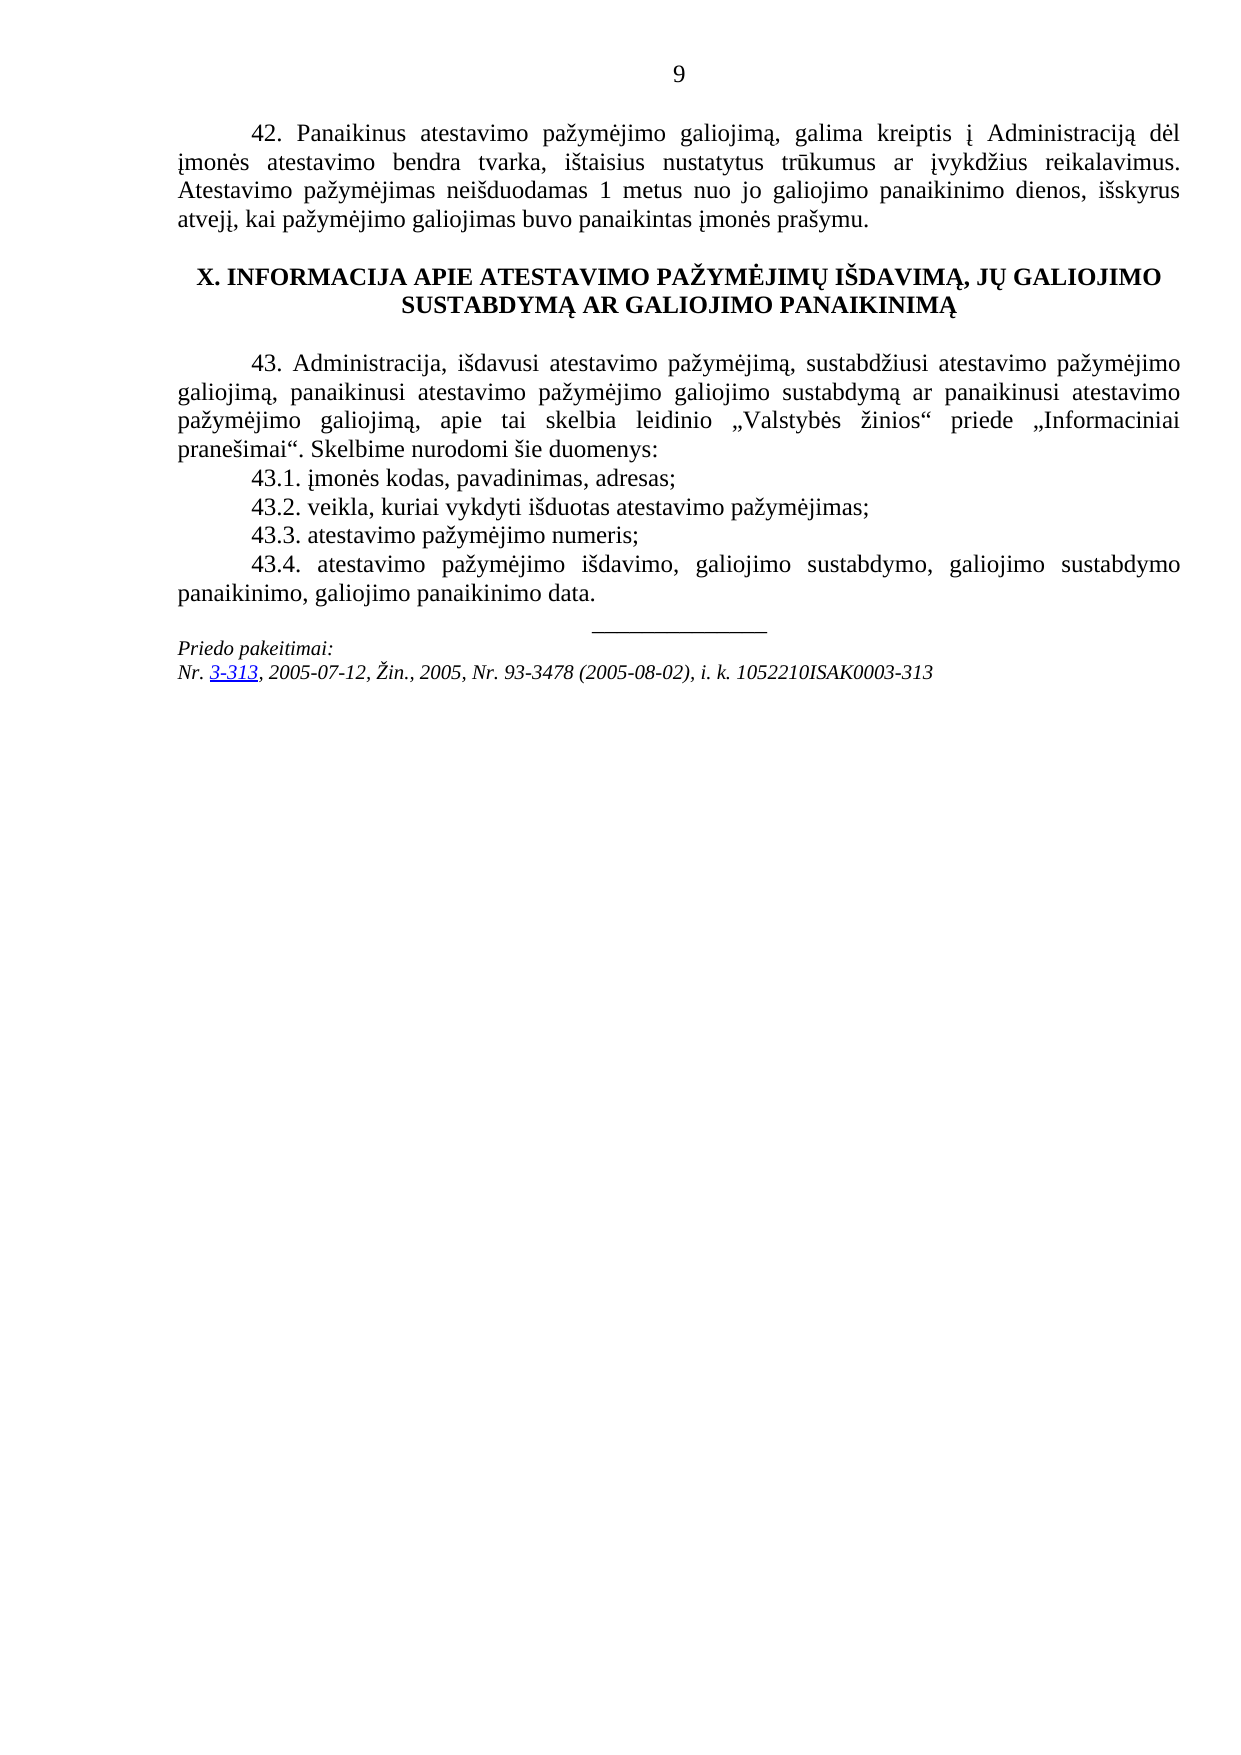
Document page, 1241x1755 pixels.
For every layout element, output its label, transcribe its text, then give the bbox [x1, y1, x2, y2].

text X. INFORMACIJA APIE ATESTAVIMO PAŽYMĖJIMŲ IŠDAVIMĄ, JŲ GALIOJIMO SUSTABDYMĄ AR GALIOJIMO PANAIKINIMĄ [177, 262, 1181, 319]
text 43. Administracija, išdavusi atestavimo pažymėjimą, sustabdžiusi atestavimo pažymėjimo galiojimą, panaikinusi atestavimo pažymėjimo galiojimo sustabdymą ar panaikinusi atestavimo pažymėjimo galiojimą, apie tai skelbia leidinio „Valstybės žinios“ priede „Informaciniai pranešimai“. Skelbime nurodomi šie duomenys: [177, 348, 1181, 463]
text 43.2. veikla, kuriai vykdyti išduotas atestavimo pažymėjimas; [177, 492, 1181, 521]
text 43.1. įmonės kodas, pavadinimas, adresas; [177, 463, 1181, 492]
text 43.3. atestavimo pažymėjimo numeris; [177, 521, 1181, 549]
text Nr. 3-313, 2005-07-12, Žin., 2005, Nr. 93-3478 (2005-08-02), i. k. 1052210ISAK0003-313 [177, 660, 1181, 684]
text Priedo pakeitimai: [177, 636, 1181, 660]
text 42. Panaikinus atestavimo pažymėjimo galiojimą, galima kreiptis į Administraciją dėl įmonės atestavimo bendra tvarka, ištaisius nustatytus trūkumus ar įvykdžius reikalavimus. Atestavimo pažymėjimas neišduodamas 1 metus nuo jo galiojimo panaikinimo dienos, išskyrus atvejį, kai pažymėjimo galiojimas buvo panaikintas įmonės prašymu. [177, 118, 1181, 233]
text 43.4. atestavimo pažymėjimo išdavimo, galiojimo sustabdymo, galiojimo sustabdymo panaikinimo, galiojimo panaikinimo data. [177, 549, 1181, 607]
text ______________ [177, 607, 1181, 636]
